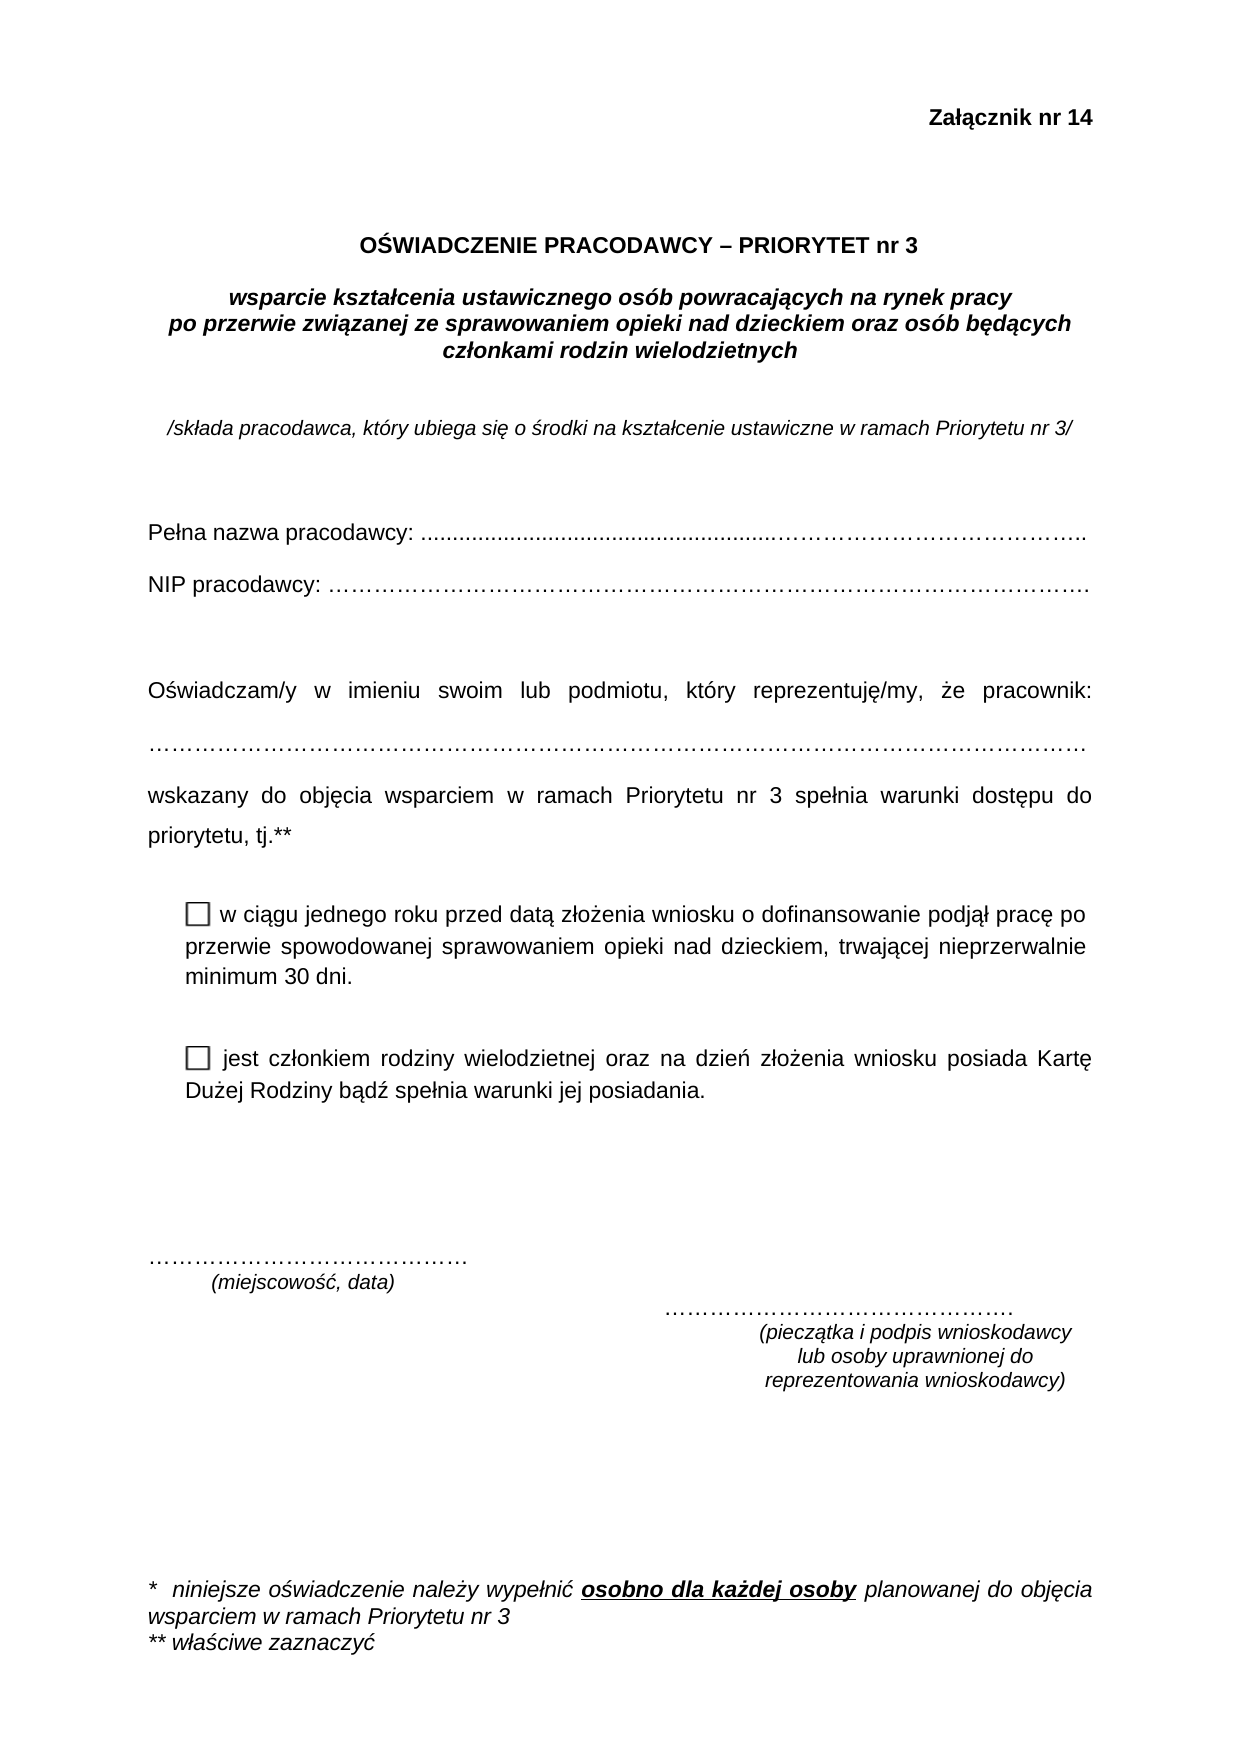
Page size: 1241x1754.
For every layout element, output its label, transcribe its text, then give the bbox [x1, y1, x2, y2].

list …………………………………… [148, 1243, 1093, 1269]
list (pieczątka i podpis wnioskodawcy lub osoby uprawnionej do reprezentowania wnioskodawcy) [738, 1320, 1093, 1392]
list (miejscowość, data) [148, 1269, 1093, 1293]
text wsparcie kształcenia ustawicznego osób powracających na rynek pracy po przerwie związanej ze sprawowaniem opieki nad dzieckiem oraz osób będących członkami rodzin wielodzietnych [148, 284, 1093, 363]
picture [184, 902, 213, 930]
subtitle Załącznik nr 14 [185, 103, 1093, 130]
text wskazany do objęcia wsparciem w ramach Priorytetu nr 3 spełnia warunki dostępu do priorytetu, tj.** [148, 782, 1093, 848]
picture [184, 1046, 213, 1074]
subtitle OŚWIADCZENIE PRACODAWCY – PRIORYTET nr 3 [185, 232, 1093, 259]
list w ciągu jednego roku przed datą złożenia wniosku o dofinansowanie podjął pracę po przerwie spowodowanej sprawowaniem opieki nad dzieckiem, trwającej nieprzerwalnie minimum 30 dni. [148, 901, 1087, 990]
list Pełna nazwa pracodawcy: ........................................................………………………………….. [148, 519, 1093, 545]
text ** właściwe zaznaczyć [148, 1629, 1057, 1655]
text NIP pracodawcy: ………………………………………………………………………………………. [148, 571, 1093, 598]
list jest członkiem rodziny wielodzietnej oraz na dzień złożenia wniosku posiada Kartę Dużej Rodziny bądź spełnia warunki jej posiadania. [148, 1045, 1093, 1104]
list ………………………………………. [148, 1293, 1093, 1320]
text * niniejsze oświadczenie należy wypełnić osobno dla każdej osoby planowanej do objęcia wsparciem w ramach Priorytetu nr 3 [148, 1576, 1093, 1629]
text /składa pracodawca, który ubiega się o środki na kształcenie ustawiczne w ramach Priorytetu nr 3/ [148, 416, 1093, 439]
text Oświadczam/y w imieniu swoim lub podmiotu, który reprezentuję/my, że pracownik: …………………………………………………………………………………………………………… [148, 677, 1093, 756]
